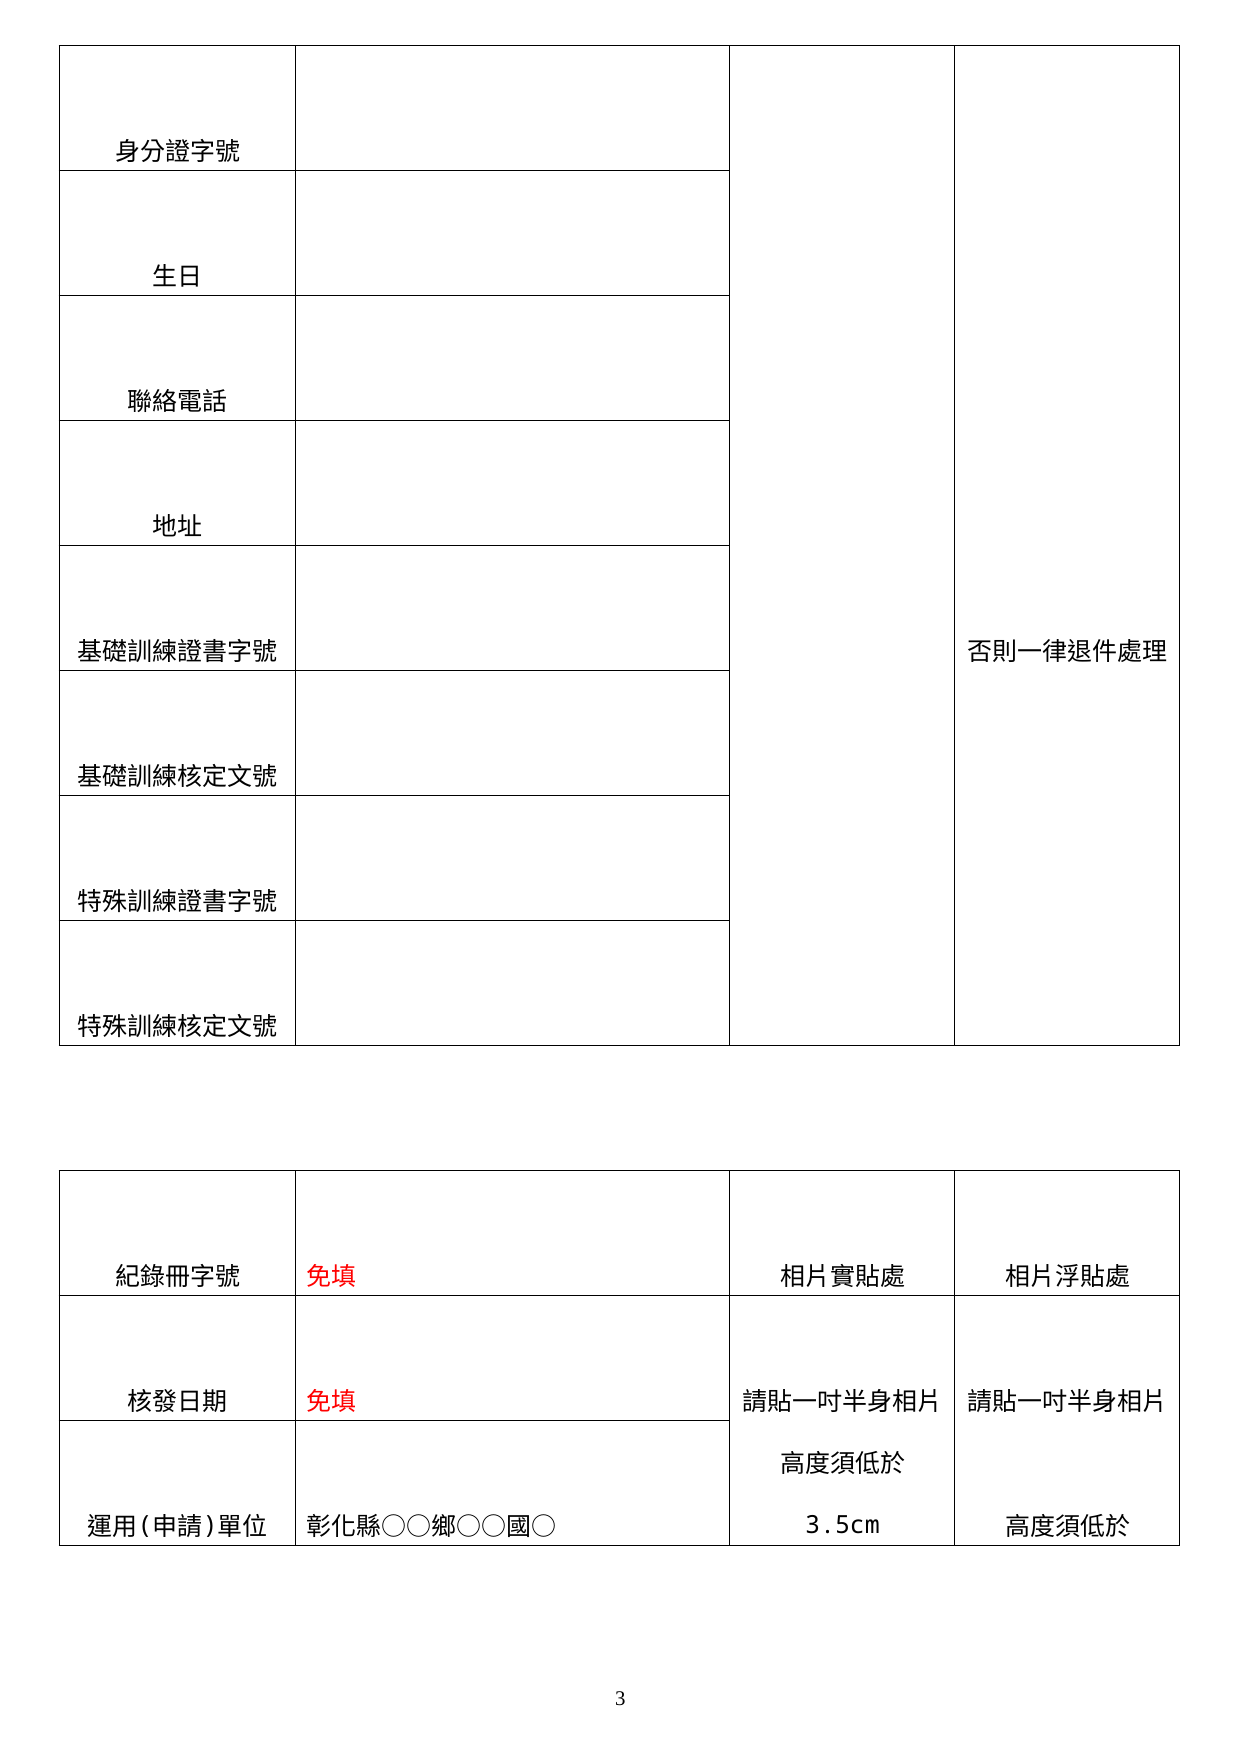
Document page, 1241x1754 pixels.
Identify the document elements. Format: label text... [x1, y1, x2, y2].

table_cell [296, 421, 729, 545]
table_cell 免填 [296, 1296, 729, 1420]
table_cell [296, 171, 729, 295]
table_cell 請貼一吋半身相片 高度須低於3.5cm [730, 1296, 954, 1545]
table_cell 彰化縣○○鄉○○國○ [296, 1421, 729, 1545]
table_cell 身分證字號 [60, 46, 295, 170]
table_cell 運用(申請)單位 [60, 1421, 295, 1545]
table_header 免填 [296, 1171, 729, 1295]
table_cell 核發日期 [60, 1296, 295, 1420]
table_cell [730, 46, 954, 1045]
table_cell 特殊訓練核定文號 [60, 921, 295, 1045]
table_cell [296, 296, 729, 420]
table_header 相片浮貼處 [955, 1171, 1179, 1295]
table_cell 基礎訓練核定文號 [60, 671, 295, 795]
table_cell [296, 46, 729, 170]
table_cell 生日 [60, 171, 295, 295]
table_cell 否則一律退件處理 [955, 46, 1179, 1045]
table_header 相片實貼處 [730, 1171, 954, 1295]
table_cell 特殊訓練證書字號 [60, 796, 295, 920]
table_cell [296, 671, 729, 795]
table_cell [296, 921, 729, 1045]
table_cell 聯絡電話 [60, 296, 295, 420]
table_cell [296, 546, 729, 670]
table_cell 請貼一吋半身相片 高度須低於 [955, 1296, 1179, 1545]
table_cell 基礎訓練證書字號 [60, 546, 295, 670]
table_cell 地址 [60, 421, 295, 545]
table_header 紀錄冊字號 [60, 1171, 295, 1295]
table_cell [296, 796, 729, 920]
